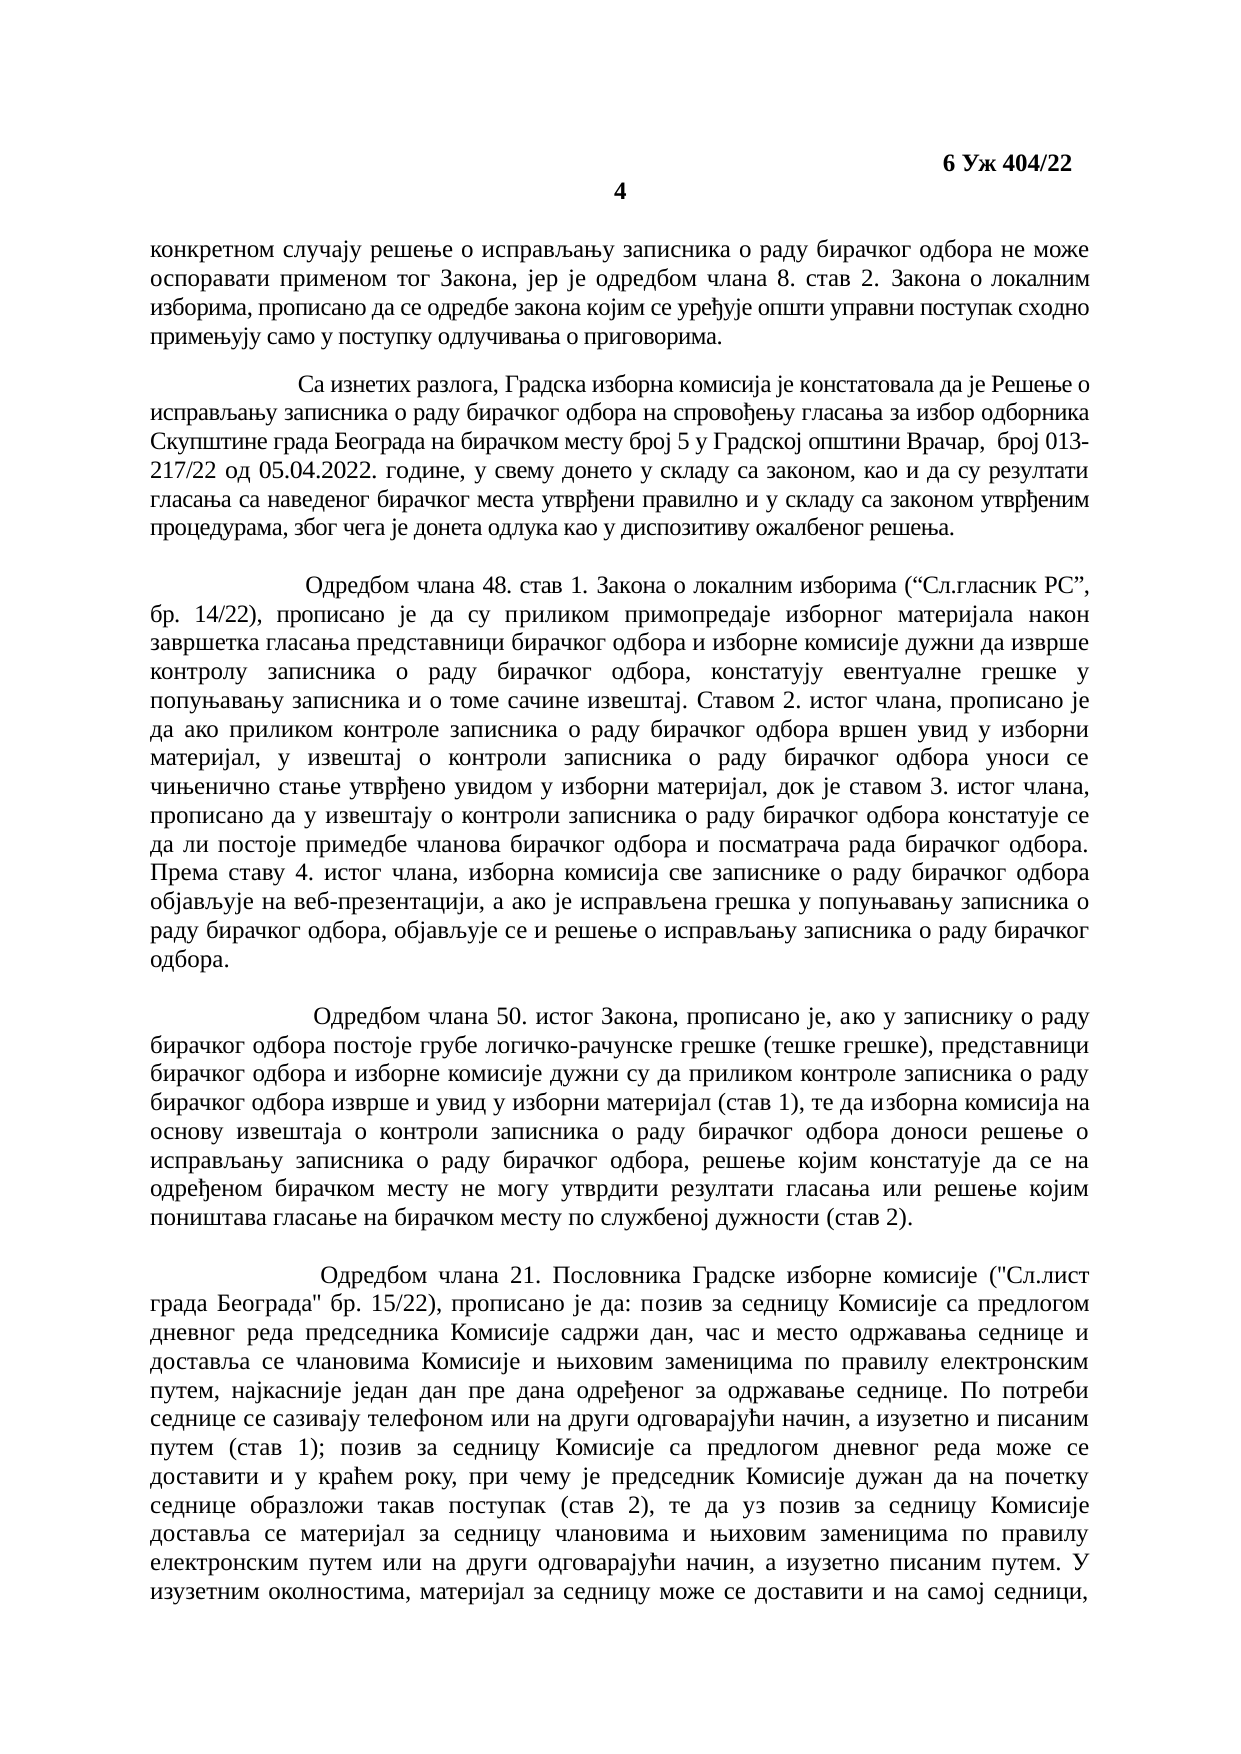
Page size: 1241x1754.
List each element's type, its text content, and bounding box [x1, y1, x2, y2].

text Одредбом члана 50. истог Закона, прописано је, ако у записнику о раду бирачког одбора постоје грубе логичко-рачунске грешке (тешке грешке), представници бирачког одбора и изборне комисије дужни су да приликом контроле записника о раду бирачког одбора изврше и увид у изборни материјал (став 1), те да изборна комисија на основу извештаја о контроли записника о раду бирачког одбора доноси решење о исправљању записника о раду бирачког одбора, решење којим констатује да се на одређеном бирачком месту не могу утврдити резултати гласања или решење којим поништава гласање на бирачком месту по службеној дужности (став 2). [150, 1001, 1090, 1231]
text Са изнетих разлога, Градска изборна комисија је констатовала да је Решење о исправљању записника о раду бирачког одбора на спровођењу гласања за избор одборника Скупштине града Београда на бирачком месту број 5 у Градској општини Врачар, број 013-217/22 од 05.04.2022. године, у свему донето у складу са законом, као и да су резултати гласања са наведеног бирачког места утврђени правилно и у складу са законом утврђеним процедурама, због чега је донета одлука као у диспозитиву ожалбеног решења. [150, 369, 1090, 541]
text конкретном случају решење о исправљању записника о раду бирачког одбора не може оспоравати применом тог Закона, јер је одредбом члана 8. став 2. Закона о локалним изборима, прописано да се одредбе закона којим се уређује општи управни поступак сходно примењују само у поступку одлучивања о приговорима. [150, 234, 1090, 349]
text Одредбом члана 21. Пословника Градске изборне комисије (''Сл.лист града Београда'' бр. 15/22), прописано је да: позив за седницу Комисије са предлогом дневног реда председника Комисије садржи дан, час и место одржавања седнице и доставља се члановима Комисије и њиховим заменицима по правилу електронским путем, најкасније један дан пре дана одређеног за одржавање седнице. По потреби седнице се сазивају телефоном или на други одговарајући начин, а изузетно и писаним путем (став 1); позив за седницу Комисије са предлогом дневног реда може се доставити и у краћем року, при чему је председник Комисије дужан да на почетку седнице образложи такав поступак (став 2), те да уз позив за седницу Комисије доставља се материјал за седницу члановима и њиховим заменицима по правилу електронским путем или на други одговарајући начин, а изузетно писаним путем. У изузетним околностима, материјал за седницу може се доставити и на самој седници, [150, 1260, 1090, 1605]
text Одредбом члана 48. став 1. Закона о локалним изборима (“Сл.гласник РС”, бр. 14/22), прописано је да су приликом примопредаје изборног материјала након завршетка гласања представници бирачког одбора и изборне комисије дужни да изврше контролу записника о раду бирачког одбора, констатују евентуалне грешке у попуњавању записника и о томе сачине извештај. Ставом 2. истог члана, прописано је да ако приликом контроле записника о раду бирачког одбора вршен увид у изборни материјал, у извештај о контроли записника о раду бирачког одбора уноси се чињенично стање утврђено увидом у изборни материјал, док је ставом 3. истог члана, прописано да у извештају о контроли записника о раду бирачког одбора констатује се да ли постоје примедбе чланова бирачког одбора и посматрача рада бирачког одбора. Према ставу 4. истог члана, изборна комисија све записнике о раду бирачког одбора објављује на веб-презентацији, а ако је исправљена грешка у попуњавању записника о раду бирачког одбора, објављује се и решење о исправљању записника о раду бирачког одбора. [150, 570, 1090, 972]
